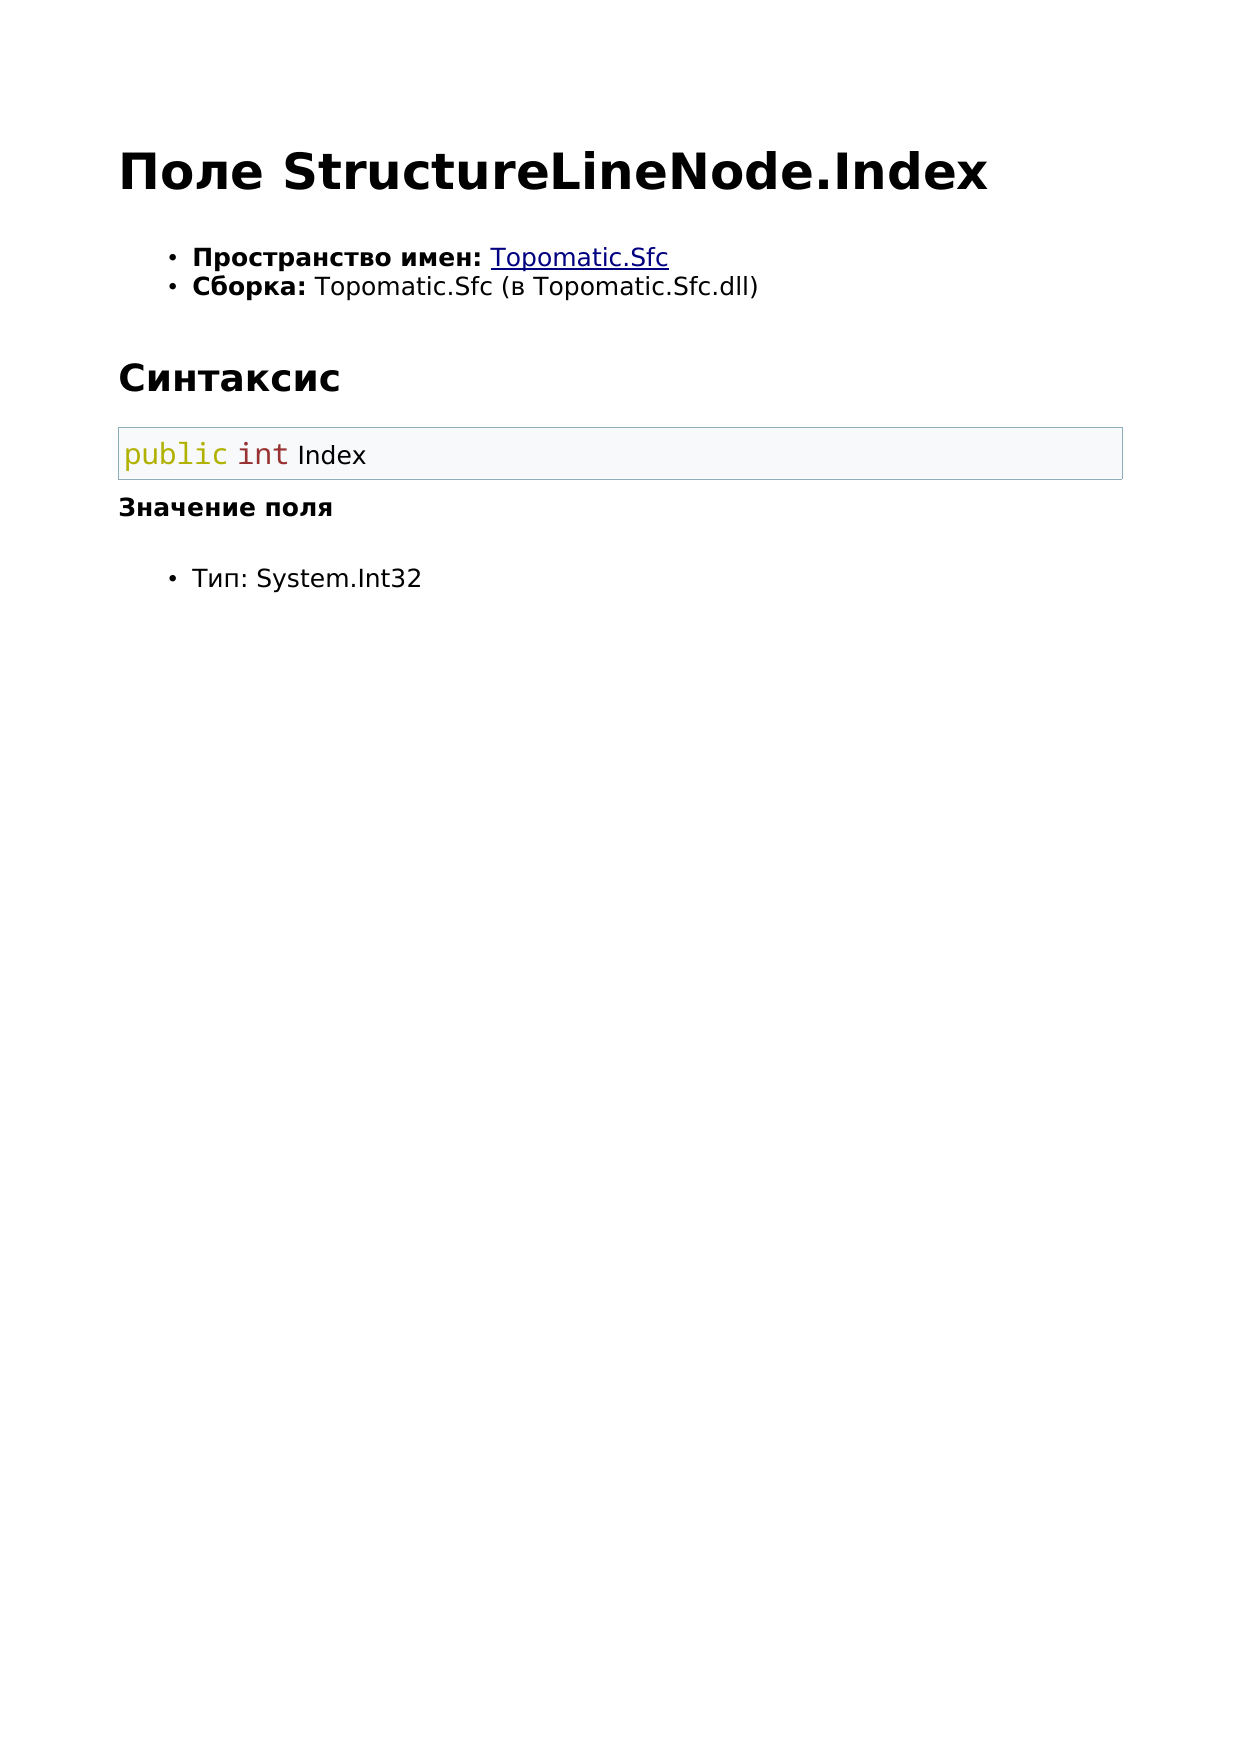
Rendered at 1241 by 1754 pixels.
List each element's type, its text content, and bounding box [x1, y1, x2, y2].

subtitle Поле StructureLineNode.Index [118, 143, 1122, 201]
list Тип: System.Int32 [177, 564, 1122, 594]
table_header public int Index [119, 428, 1122, 478]
subtitle Синтаксис [118, 356, 1122, 400]
list Сборка: Topomatic.Sfc (в Topomatic.Sfc.dll) [177, 272, 1122, 302]
text Значение поля [118, 493, 1122, 523]
list Пространство имен: Topomatic.Sfc [177, 243, 1122, 272]
